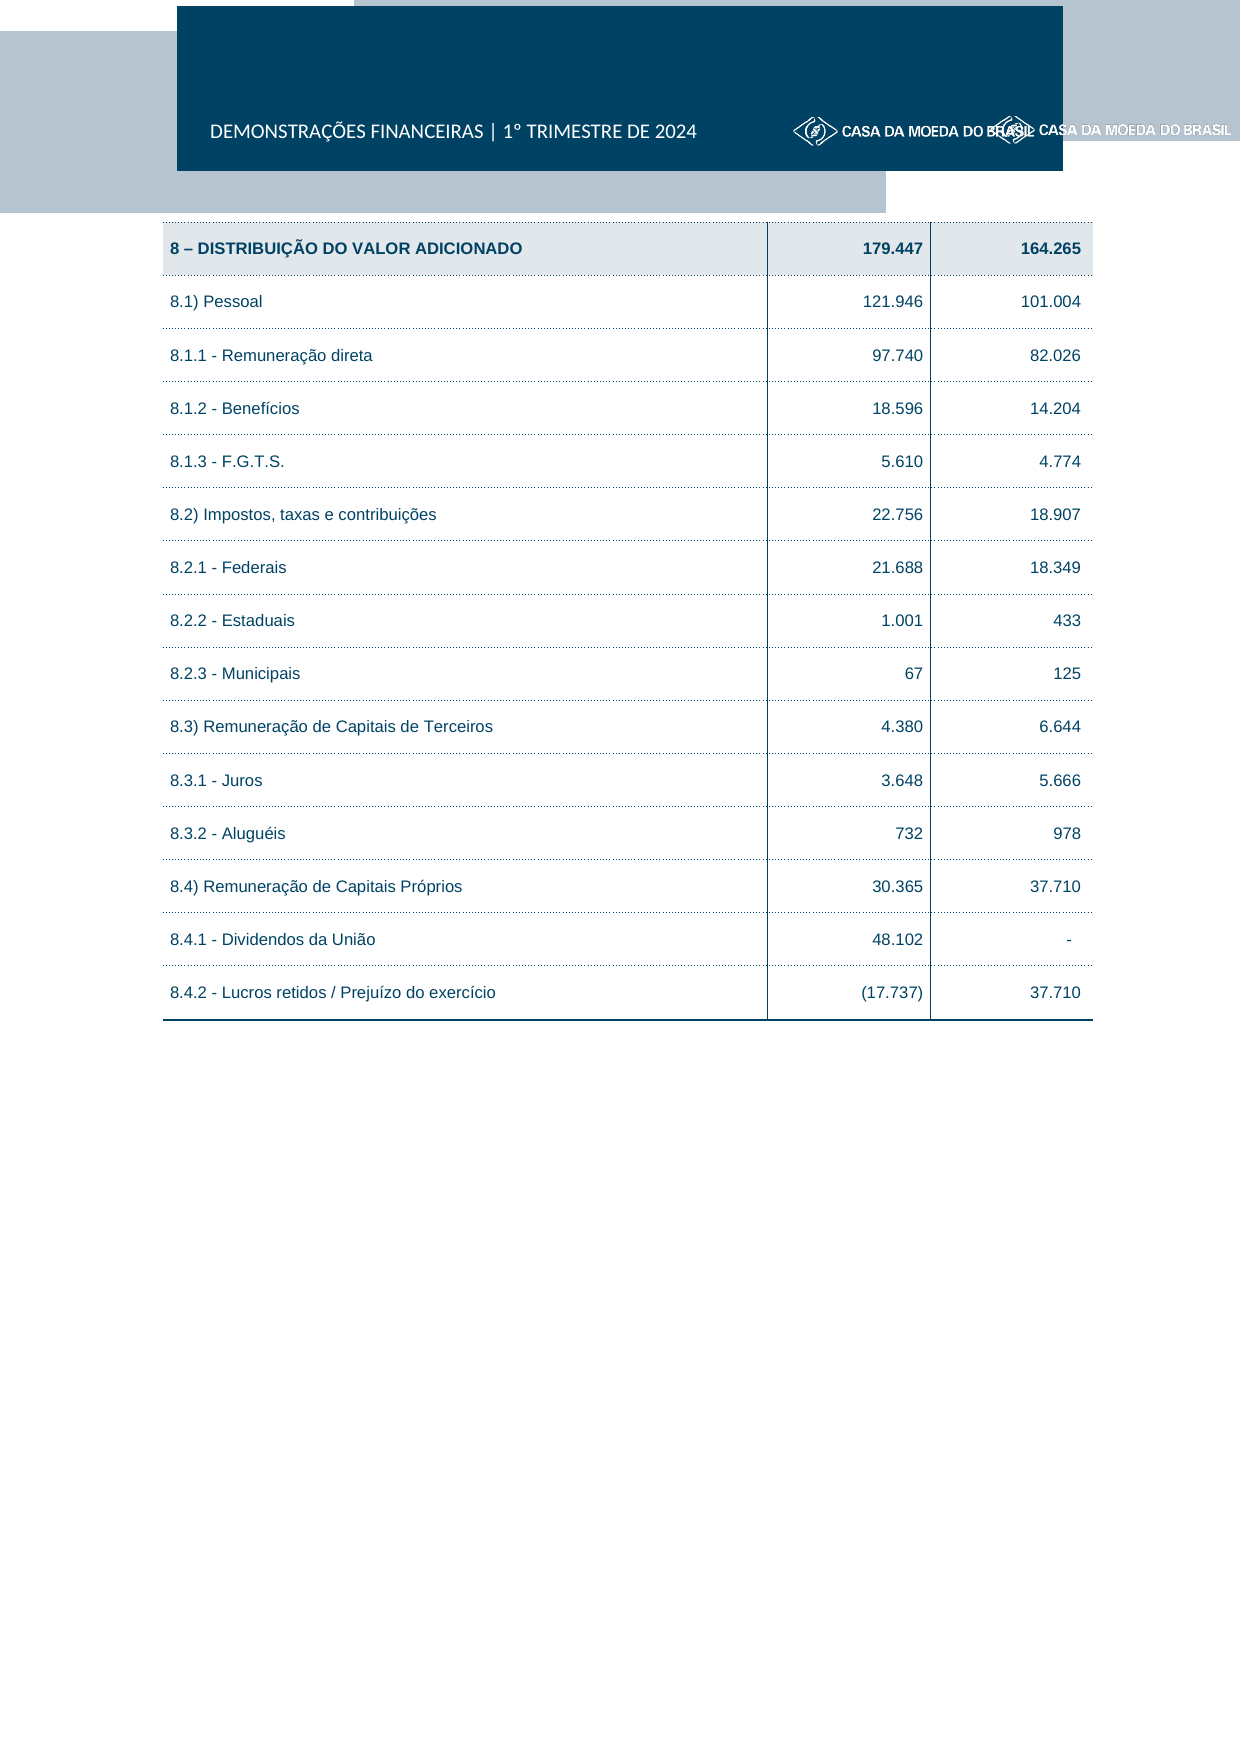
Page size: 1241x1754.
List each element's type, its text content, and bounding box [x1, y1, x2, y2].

table_cell 8.2.1 - Federais [163, 540, 767, 593]
table_cell 18.596 [768, 381, 930, 434]
table_cell 8.1.3 - F.G.T.S. [163, 434, 767, 487]
table_cell 5.610 [768, 434, 930, 487]
table_cell 8.4.2 - Lucros retidos / Prejuízo do exercício [163, 965, 767, 1018]
table_cell 3.648 [768, 753, 930, 806]
table_cell 8.3.2 - Aluguéis [163, 806, 767, 859]
table_cell 18.907 [931, 487, 1093, 540]
table_cell 101.004 [931, 275, 1093, 328]
table_cell 4.774 [931, 434, 1093, 487]
table_cell 48.102 [768, 912, 930, 965]
table_header 8 – DISTRIBUIÇÃO DO VALOR ADICIONADO [163, 222, 767, 275]
table_cell 4.380 [768, 700, 930, 753]
table_cell (17.737) [768, 965, 930, 1018]
table_cell 8.2) Impostos, taxas e contribuições [163, 487, 767, 540]
table_cell 1.001 [768, 594, 930, 647]
table_cell 8.1) Pessoal [163, 275, 767, 328]
table_cell - [931, 912, 1093, 965]
table_cell 433 [931, 594, 1093, 647]
table_cell 8.4.1 - Dividendos da União [163, 912, 767, 965]
table_cell 8.2.3 - Municipais [163, 647, 767, 700]
table_cell 82.026 [931, 328, 1093, 381]
table_cell 8.1.1 - Remuneração direta [163, 328, 767, 381]
table_cell 978 [931, 806, 1093, 859]
table_header 164.265 [931, 222, 1093, 275]
table_cell 5.666 [931, 753, 1093, 806]
table_cell 8.3) Remuneração de Capitais de Terceiros [163, 700, 767, 753]
table_cell 21.688 [768, 540, 930, 593]
table_cell 8.3.1 - Juros [163, 753, 767, 806]
table_cell 30.365 [768, 859, 930, 912]
table_cell 8.1.2 - Benefícios [163, 381, 767, 434]
table_cell 37.710 [931, 859, 1093, 912]
table_cell 37.710 [931, 965, 1093, 1018]
table_cell 732 [768, 806, 930, 859]
table_cell 125 [931, 647, 1093, 700]
table_cell 121.946 [768, 275, 930, 328]
table_cell 97.740 [768, 328, 930, 381]
table_cell 6.644 [931, 700, 1093, 753]
table_cell 8.2.2 - Estaduais [163, 594, 767, 647]
table_header 179.447 [768, 222, 930, 275]
table_cell 18.349 [931, 540, 1093, 593]
table_cell 22.756 [768, 487, 930, 540]
table_cell 8.4) Remuneração de Capitais Próprios [163, 859, 767, 912]
table_cell 14.204 [931, 381, 1093, 434]
table_cell 67 [768, 647, 930, 700]
